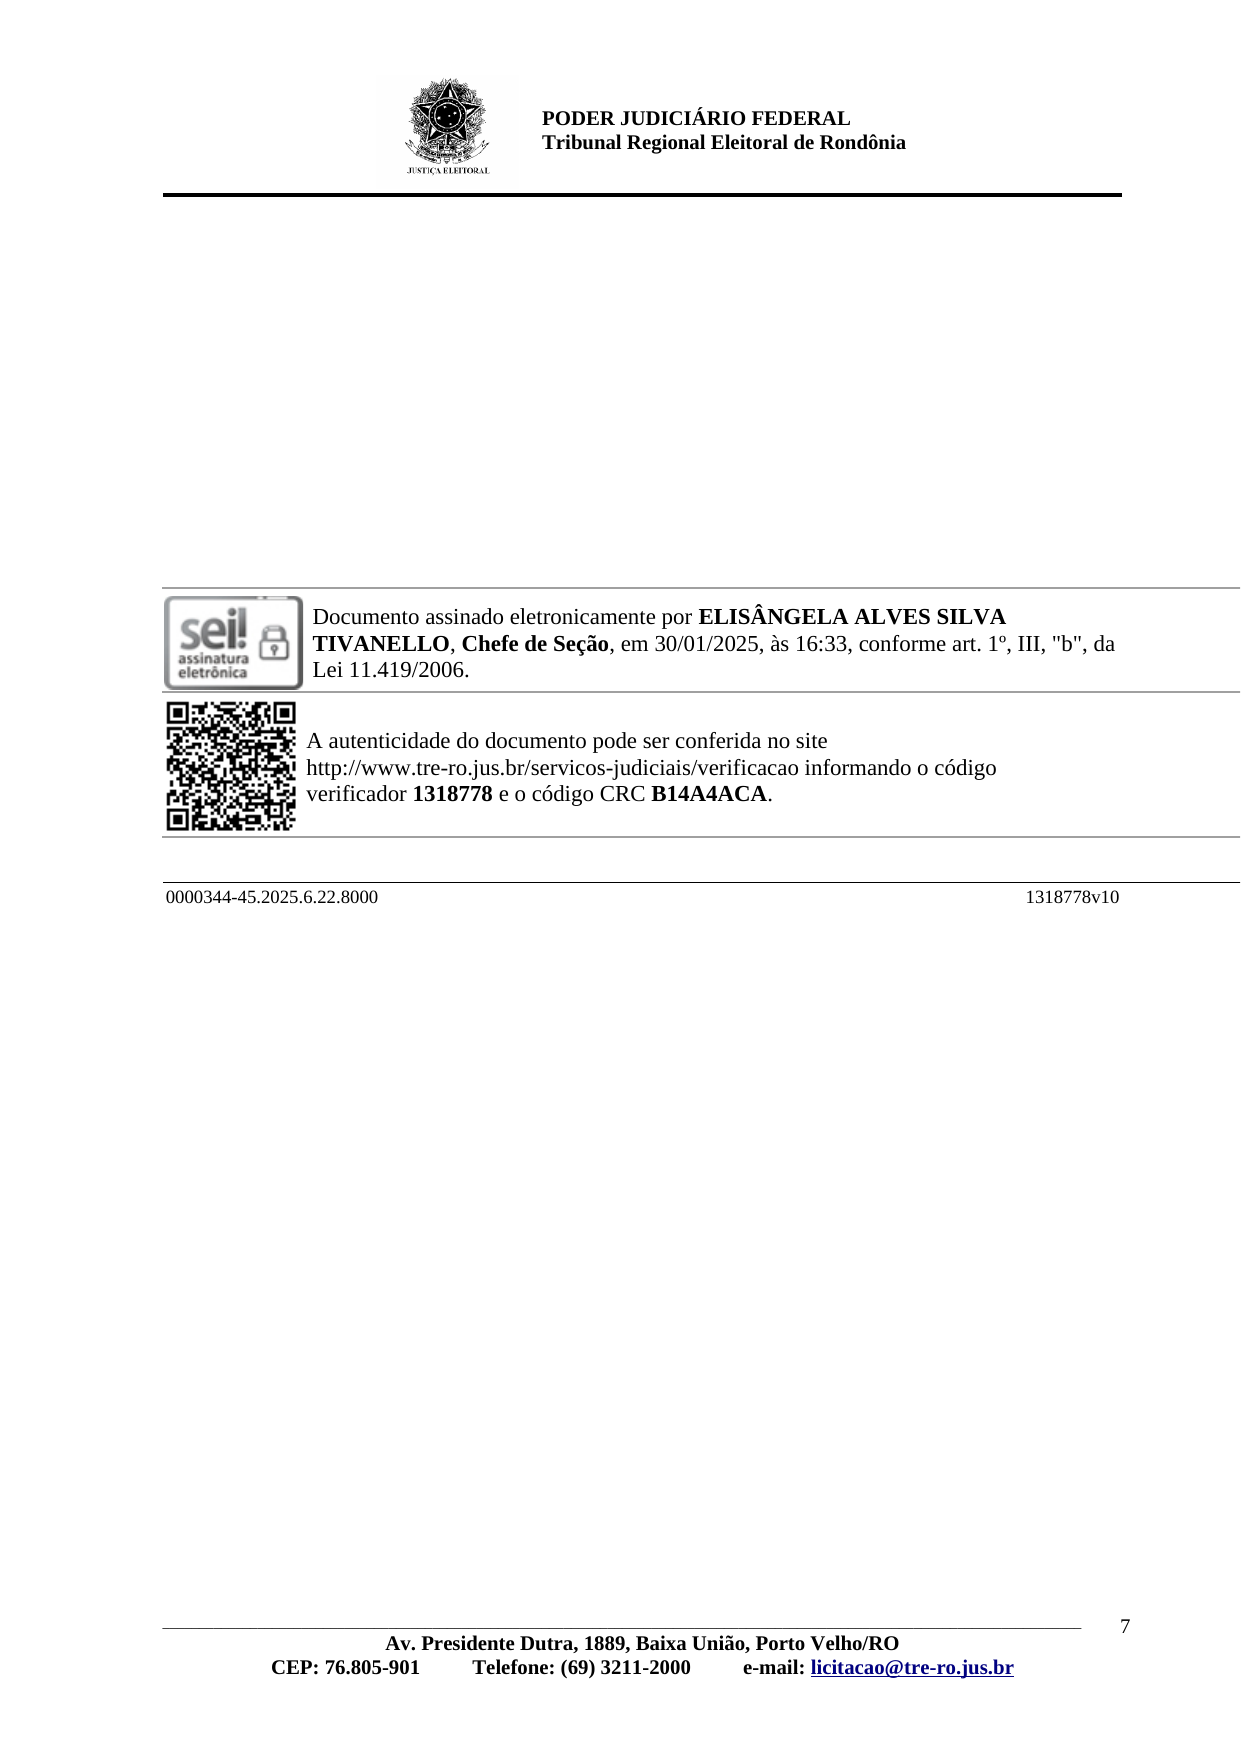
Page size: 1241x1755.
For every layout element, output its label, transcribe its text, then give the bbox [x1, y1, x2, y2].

table_header [163, 595, 311, 691]
table_header 1318778v10 [642, 883, 1122, 910]
table_header 0000344-45.2025.6.22.8000 [163, 883, 642, 910]
table_header [163, 698, 305, 836]
table_header Documento assinado eletronicamente por ELISÂNGELA ALVES SILVA TIVANELLO, Chefe de Seção, em 30/01/2025, às 16:33, conforme art. 1º, III, "b", da Lei 11.419/2006. [311, 595, 1122, 691]
table_header A autenticidade do documento pode ser conferida no site http://www.tre-ro.jus.br/servicos-judiciais/verificacao informando o código verificador 1318778 e o código CRC B14A4ACA. [305, 698, 1122, 836]
